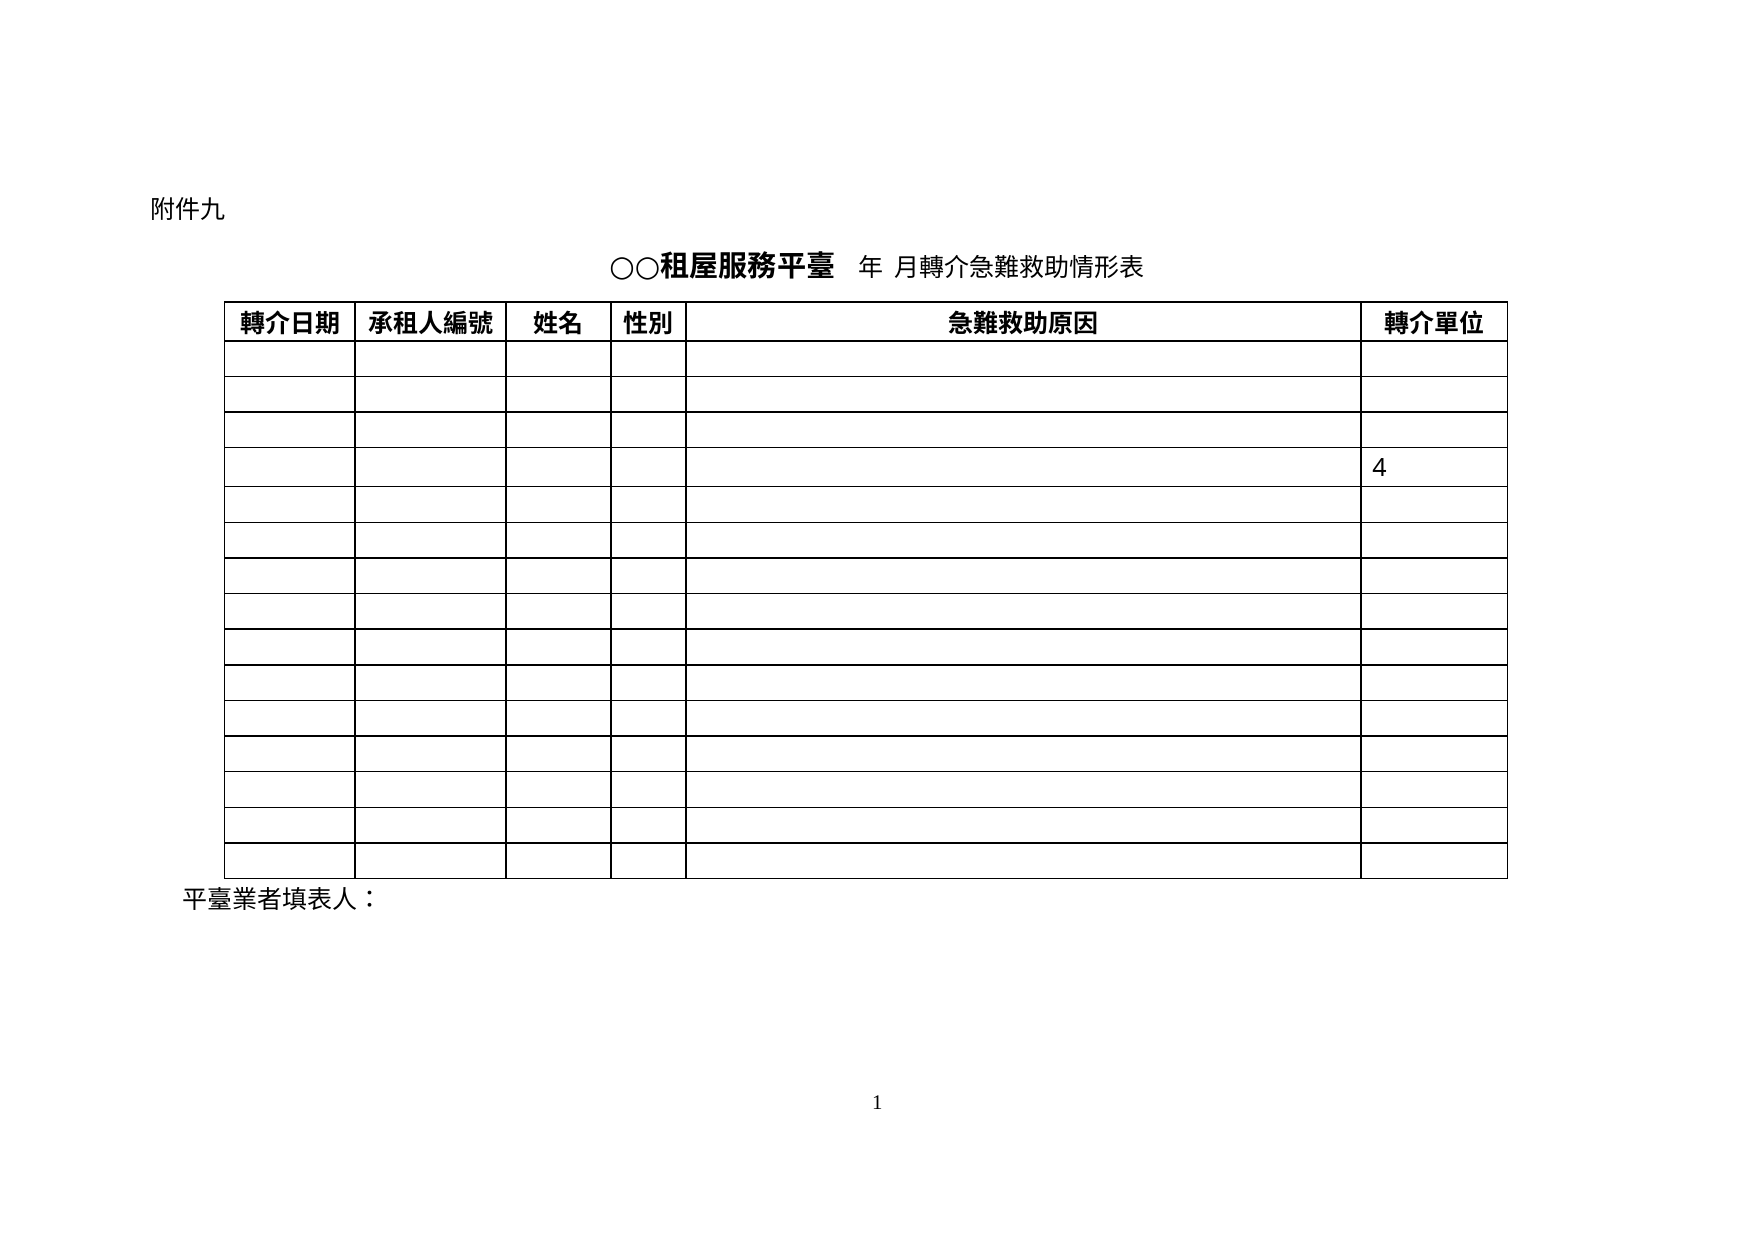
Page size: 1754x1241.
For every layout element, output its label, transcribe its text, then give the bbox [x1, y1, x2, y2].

table_cell [225, 559, 354, 593]
table_cell [612, 737, 685, 771]
table_cell [687, 448, 1360, 486]
table_cell [1362, 342, 1507, 376]
table_cell [687, 523, 1360, 557]
table_cell [687, 666, 1360, 699]
table_cell [612, 808, 685, 842]
table_cell [507, 630, 610, 664]
table_cell [507, 448, 610, 486]
table_cell [687, 413, 1360, 447]
table_cell [507, 487, 610, 521]
table_cell [1362, 377, 1507, 411]
table_cell [612, 666, 685, 699]
table_cell [507, 377, 610, 411]
table_cell [1362, 844, 1507, 878]
table_cell [507, 772, 610, 806]
table_header 承租人編號 [356, 303, 505, 340]
table_cell [356, 594, 505, 628]
table_cell [225, 808, 354, 842]
table_cell [687, 701, 1360, 735]
table_cell [356, 413, 505, 447]
table_cell [507, 844, 610, 878]
table_cell [1362, 594, 1507, 628]
table_cell [1362, 413, 1507, 447]
table_header 轉介日期 [225, 303, 354, 340]
table_cell [687, 342, 1360, 376]
table_cell [687, 487, 1360, 521]
table_cell [225, 772, 354, 806]
text 附件九 [150, 189, 1604, 226]
table_cell [612, 772, 685, 806]
table_cell [1362, 630, 1507, 664]
table_cell [612, 844, 685, 878]
table_cell [612, 523, 685, 557]
table_cell [356, 772, 505, 806]
table_header 姓名 [507, 303, 610, 340]
table_cell [225, 630, 354, 664]
table_cell [225, 844, 354, 878]
text ○○租屋服務平臺 年 月轉介急難救助情形表 [150, 226, 1604, 301]
table_cell [1362, 808, 1507, 842]
table_cell [1362, 487, 1507, 521]
table_cell [356, 523, 505, 557]
table_cell [225, 413, 354, 447]
table_cell [687, 844, 1360, 878]
table_cell [507, 808, 610, 842]
table_cell [507, 523, 610, 557]
table_cell [687, 808, 1360, 842]
table_cell [612, 413, 685, 447]
table_cell [1362, 666, 1507, 699]
table_cell [225, 666, 354, 699]
table_cell [1362, 737, 1507, 771]
table_cell [507, 701, 610, 735]
table_cell [356, 487, 505, 521]
table_cell [612, 377, 685, 411]
table_cell [612, 487, 685, 521]
table_cell [225, 737, 354, 771]
table_cell [612, 559, 685, 593]
table_cell [225, 342, 354, 376]
table_cell [507, 666, 610, 699]
table_cell [356, 808, 505, 842]
table_cell 4 [1362, 448, 1507, 486]
table_cell [225, 523, 354, 557]
table_cell [356, 844, 505, 878]
table_cell [687, 737, 1360, 771]
table_cell [356, 630, 505, 664]
table_cell [507, 413, 610, 447]
table_cell [356, 377, 505, 411]
table_cell [507, 342, 610, 376]
table_cell [687, 772, 1360, 806]
table_cell [612, 342, 685, 376]
table_cell [687, 594, 1360, 628]
table_cell [507, 559, 610, 593]
table_cell [687, 377, 1360, 411]
table_cell [687, 630, 1360, 664]
table_cell [1362, 559, 1507, 593]
table_cell [1362, 772, 1507, 806]
table_cell [225, 448, 354, 486]
table_cell [612, 701, 685, 735]
table_cell [356, 666, 505, 699]
table_cell [225, 594, 354, 628]
table_cell [356, 559, 505, 593]
table_cell [1362, 523, 1507, 557]
table_cell [225, 377, 354, 411]
table_cell [356, 342, 505, 376]
table_cell [356, 701, 505, 735]
table_header 轉介單位 [1362, 303, 1507, 340]
table_cell [356, 737, 505, 771]
table_cell [1362, 701, 1507, 735]
table_cell [507, 594, 610, 628]
table_cell [225, 701, 354, 735]
table_cell [612, 594, 685, 628]
table_cell [612, 630, 685, 664]
table_header 性別 [612, 303, 685, 340]
table_cell [687, 559, 1360, 593]
table_cell [225, 487, 354, 521]
table_cell [507, 737, 610, 771]
table_header 急難救助原因 [687, 303, 1360, 340]
table_cell [612, 448, 685, 486]
text 平臺業者填表人： [150, 879, 1604, 916]
table_cell [356, 448, 505, 486]
